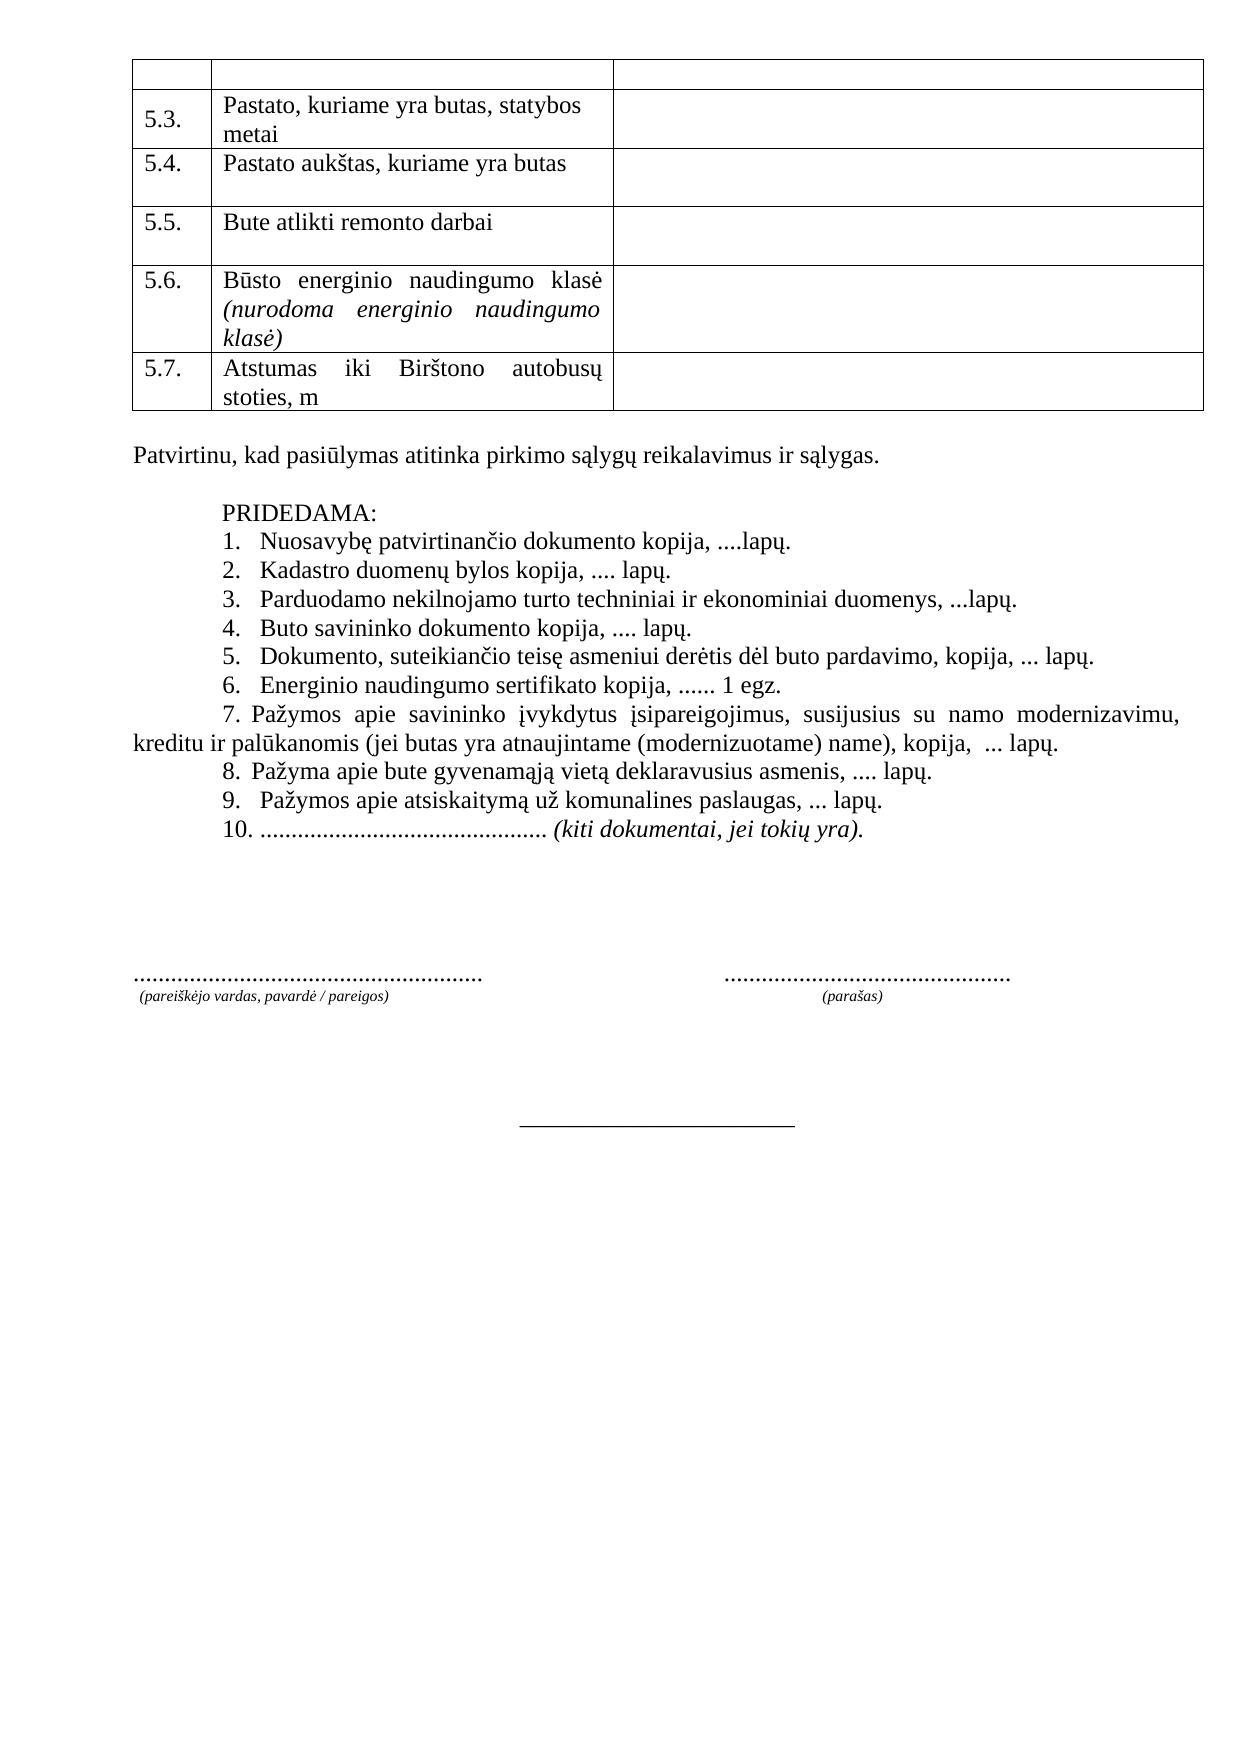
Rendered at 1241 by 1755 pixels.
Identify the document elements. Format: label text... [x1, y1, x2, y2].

table_cell [614, 149, 1203, 206]
table_cell Pastato, kuriame yra butas, statybos metai [212, 90, 613, 147]
text 7. Pažymos apie savininko įvykdytus įsipareigojimus, susijusius su namo modernizavimu, kreditu ir palūkanomis (jei butas yra atnaujintame (modernizuotame) name), kopija, ... lapų. [133, 699, 1181, 756]
table_cell 5.5. [133, 207, 211, 264]
text 1. Nuosavybę patvirtinančio dokumento kopija, ....lapų. [222, 526, 1181, 555]
text 6. Energinio naudingumo sertifikato kopija, ...... 1 egz. [222, 670, 1181, 699]
table_cell 5.6. [133, 266, 211, 352]
table_cell [614, 60, 1203, 89]
text (pareiškėjo vardas, pavardė / pareigos) (parašas) [133, 986, 1181, 1015]
text 10. .............................................. (kiti dokumentai, jei tokių yra). [222, 814, 1181, 843]
table_cell 5.4. [133, 149, 211, 206]
text 4. Buto savininko dokumento kopija, .... lapų. [222, 613, 1181, 641]
table_cell [614, 353, 1203, 410]
text 2. Kadastro duomenų bylos kopija, .... lapų. [222, 555, 1181, 584]
table_cell [614, 90, 1203, 147]
text ........................................................ .............................................. [133, 958, 1181, 986]
table_cell 5.3. [133, 90, 211, 147]
text PRIDEDAMA: [133, 498, 1181, 526]
table_cell [614, 207, 1203, 264]
table_cell Būsto energinio naudingumo klasė (nurodoma energinio naudingumo klasė) [212, 266, 613, 352]
table_cell Pastato aukštas, kuriame yra butas [212, 149, 613, 206]
text Patvirtinu, kad pasiūlymas atitinka pirkimo sąlygų reikalavimus ir sąlygas. [133, 440, 1181, 469]
text 8. Pažyma apie bute gyvenamąją vietą deklaravusius asmenis, .... lapų. [133, 756, 1181, 785]
table_cell [614, 266, 1203, 352]
text ______________________ [133, 1101, 1181, 1130]
text 9. Pažymos apie atsiskaitymą už komunalines paslaugas, ... lapų. [222, 785, 1181, 814]
table_cell 5.7. [133, 353, 211, 410]
text 5. Dokumento, suteikiančio teisę asmeniui derėtis dėl buto pardavimo, kopija, ... lapų. [222, 641, 1181, 670]
table_cell Bute atlikti remonto darbai [212, 207, 613, 264]
table_cell [133, 60, 211, 89]
table_cell Atstumas iki Birštono autobusų stoties, m [212, 353, 613, 410]
table_cell [212, 60, 613, 89]
text 3. Parduodamo nekilnojamo turto techniniai ir ekonominiai duomenys, ...lapų. [222, 584, 1181, 613]
